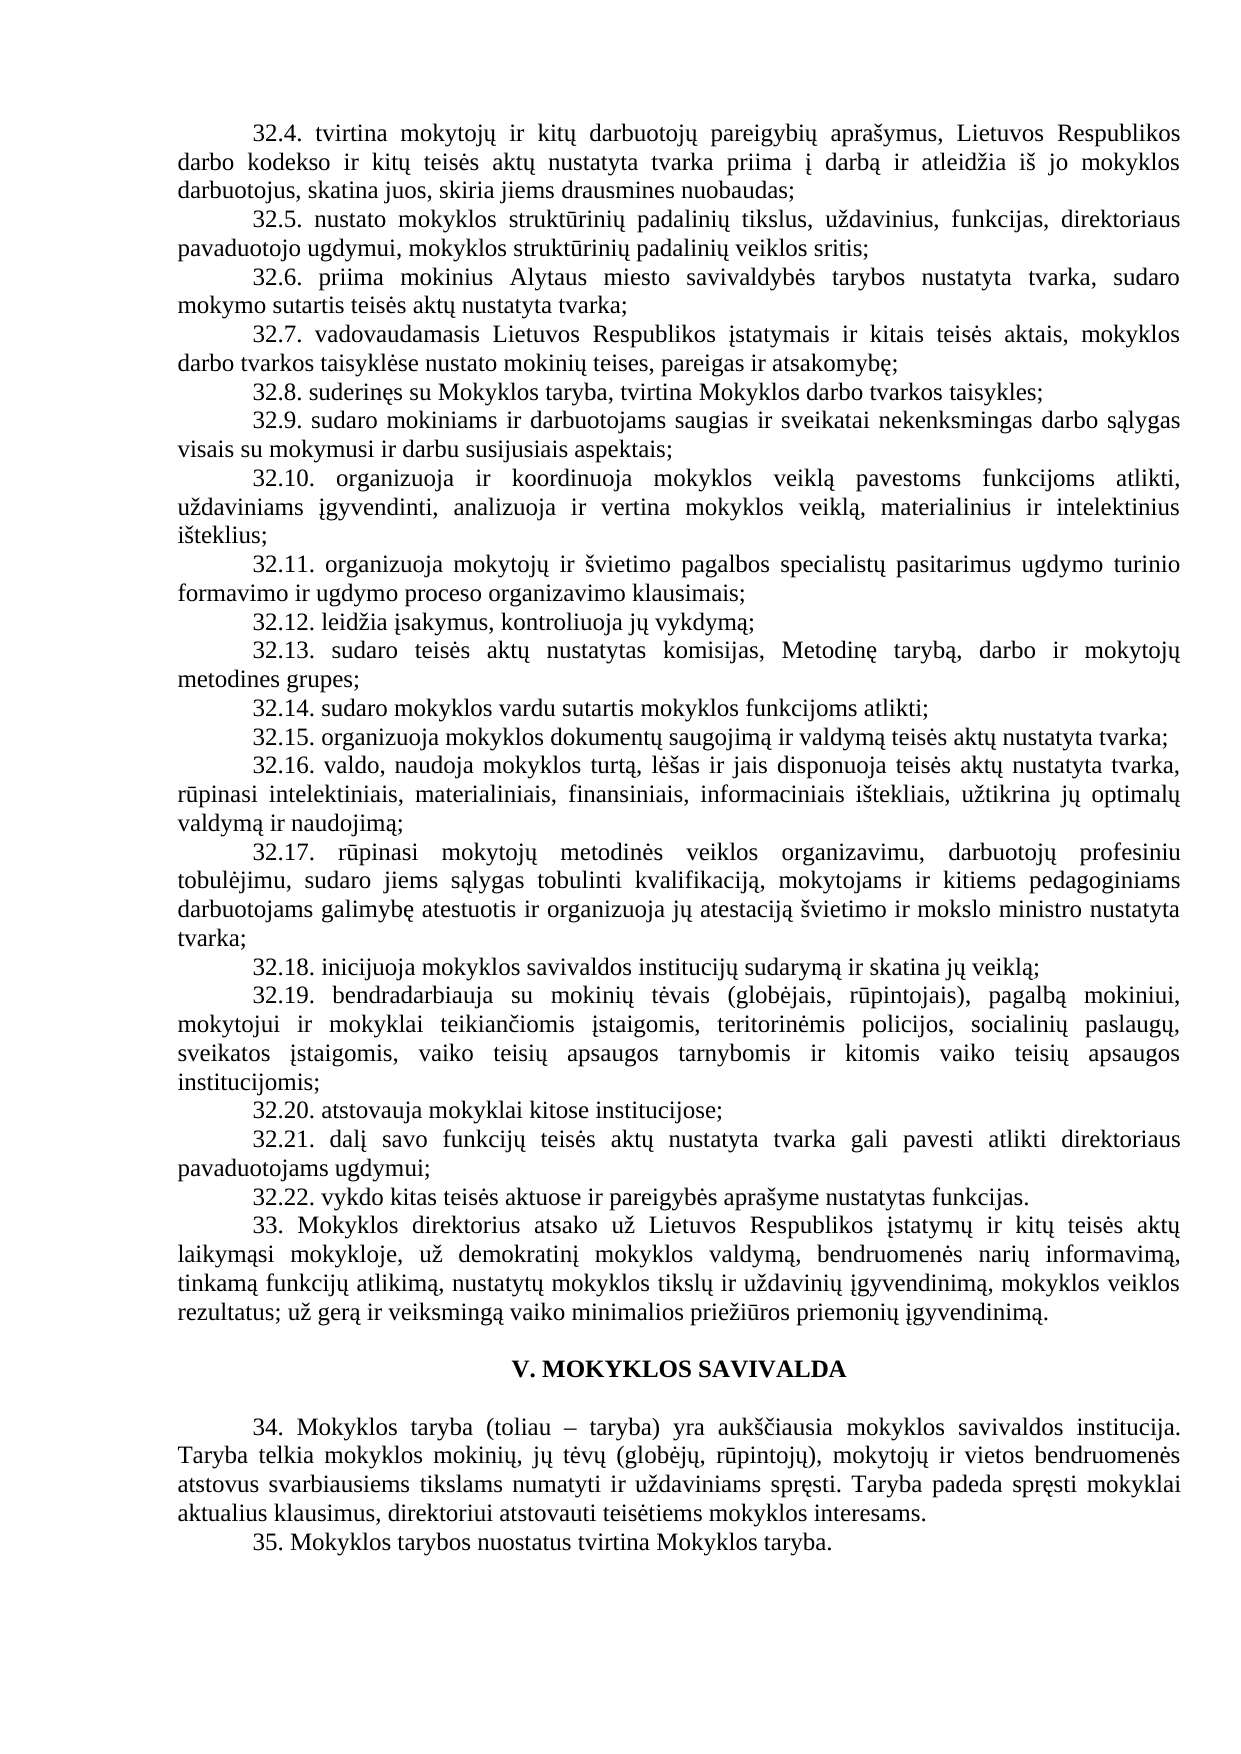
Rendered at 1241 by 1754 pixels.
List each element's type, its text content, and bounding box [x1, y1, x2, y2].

text 32.16. valdo, naudoja mokyklos turtą, lėšas ir jais disponuoja teisės aktų nustatyta tvarka, rūpinasi intelektiniais, materialiniais, finansiniais, informaciniais ištekliais, užtikrina jų optimalų valdymą ir naudojimą; [177, 751, 1181, 837]
text 32.5. nustato mokyklos struktūrinių padalinių tikslus, uždavinius, funkcijas, direktoriaus pavaduotojo ugdymui, mokyklos struktūrinių padalinių veiklos sritis; [177, 204, 1181, 262]
text 34. Mokyklos taryba (toliau – taryba) yra aukščiausia mokyklos savivaldos institucija. Taryba telkia mokyklos mokinių, jų tėvų (globėjų, rūpintojų), mokytojų ir vietos bendruomenės atstovus svarbiausiems tikslams numatyti ir uždaviniams spręsti. Taryba padeda spręsti mokyklai aktualius klausimus, direktoriui atstovauti teisėtiems mokyklos interesams. [177, 1412, 1181, 1527]
text 32.22. vykdo kitas teisės aktuose ir pareigybės aprašyme nustatytas funkcijas. [177, 1182, 1181, 1211]
text 32.17. rūpinasi mokytojų metodinės veiklos organizavimu, darbuotojų profesiniu tobulėjimu, sudaro jiems sąlygas tobulinti kvalifikaciją, mokytojams ir kitiems pedagoginiams darbuotojams galimybę atestuotis ir organizuoja jų atestaciją švietimo ir mokslo ministro nustatyta tvarka; [177, 837, 1181, 952]
text 32.19. bendradarbiauja su mokinių tėvais (globėjais, rūpintojais), pagalbą mokiniui, mokytojui ir mokyklai teikiančiomis įstaigomis, teritorinėmis policijos, socialinių paslaugų, sveikatos įstaigomis, vaiko teisių apsaugos tarnybomis ir kitomis vaiko teisių apsaugos institucijomis; [177, 981, 1181, 1096]
text 33. Mokyklos direktorius atsako už Lietuvos Respublikos įstatymų ir kitų teisės aktų laikymąsi mokykloje, už demokratinį mokyklos valdymą, bendruomenės narių informavimą, tinkamą funkcijų atlikimą, nustatytų mokyklos tikslų ir uždavinių įgyvendinimą, mokyklos veiklos rezultatus; už gerą ir veiksmingą vaiko minimalios priežiūros priemonių įgyvendinimą. [177, 1211, 1181, 1326]
text 32.6. priima mokinius Alytaus miesto savivaldybės tarybos nustatyta tvarka, sudaro mokymo sutartis teisės aktų nustatyta tvarka; [177, 262, 1181, 319]
text 32.9. sudaro mokiniams ir darbuotojams saugias ir sveikatai nekenksmingas darbo sąlygas visais su mokymusi ir darbu susijusiais aspektais; [177, 406, 1181, 463]
text 32.8. suderinęs su Mokyklos taryba, tvirtina Mokyklos darbo tvarkos taisykles; [177, 377, 1181, 406]
text 32.20. atstovauja mokyklai kitose institucijose; [177, 1096, 1181, 1124]
text 32.21. dalį savo funkcijų teisės aktų nustatyta tvarka gali pavesti atlikti direktoriaus pavaduotojams ugdymui; [177, 1124, 1181, 1182]
text 32.15. organizuoja mokyklos dokumentų saugojimą ir valdymą teisės aktų nustatyta tvarka; [177, 722, 1181, 751]
text 32.12. leidžia įsakymus, kontroliuoja jų vykdymą; [177, 607, 1181, 636]
text 32.18. inicijuoja mokyklos savivaldos institucijų sudarymą ir skatina jų veiklą; [177, 952, 1181, 981]
text 35. Mokyklos tarybos nuostatus tvirtina Mokyklos taryba. [177, 1527, 1181, 1556]
text 32.7. vadovaudamasis Lietuvos Respublikos įstatymais ir kitais teisės aktais, mokyklos darbo tvarkos taisyklėse nustato mokinių teises, pareigas ir atsakomybę; [177, 319, 1181, 377]
text 32.14. sudaro mokyklos vardu sutartis mokyklos funkcijoms atlikti; [177, 693, 1181, 722]
text 32.13. sudaro teisės aktų nustatytas komisijas, Metodinę tarybą, darbo ir mokytojų metodines grupes; [177, 636, 1181, 693]
text V. MOKYKLOS SAVIVALDA [177, 1354, 1181, 1383]
text 32.4. tvirtina mokytojų ir kitų darbuotojų pareigybių aprašymus, Lietuvos Respublikos darbo kodekso ir kitų teisės aktų nustatyta tvarka priima į darbą ir atleidžia iš jo mokyklos darbuotojus, skatina juos, skiria jiems drausmines nuobaudas; [177, 118, 1181, 204]
text 32.11. organizuoja mokytojų ir švietimo pagalbos specialistų pasitarimus ugdymo turinio formavimo ir ugdymo proceso organizavimo klausimais; [177, 549, 1181, 607]
text 32.10. organizuoja ir koordinuoja mokyklos veiklą pavestoms funkcijoms atlikti, uždaviniams įgyvendinti, analizuoja ir vertina mokyklos veiklą, materialinius ir intelektinius išteklius; [177, 463, 1181, 549]
